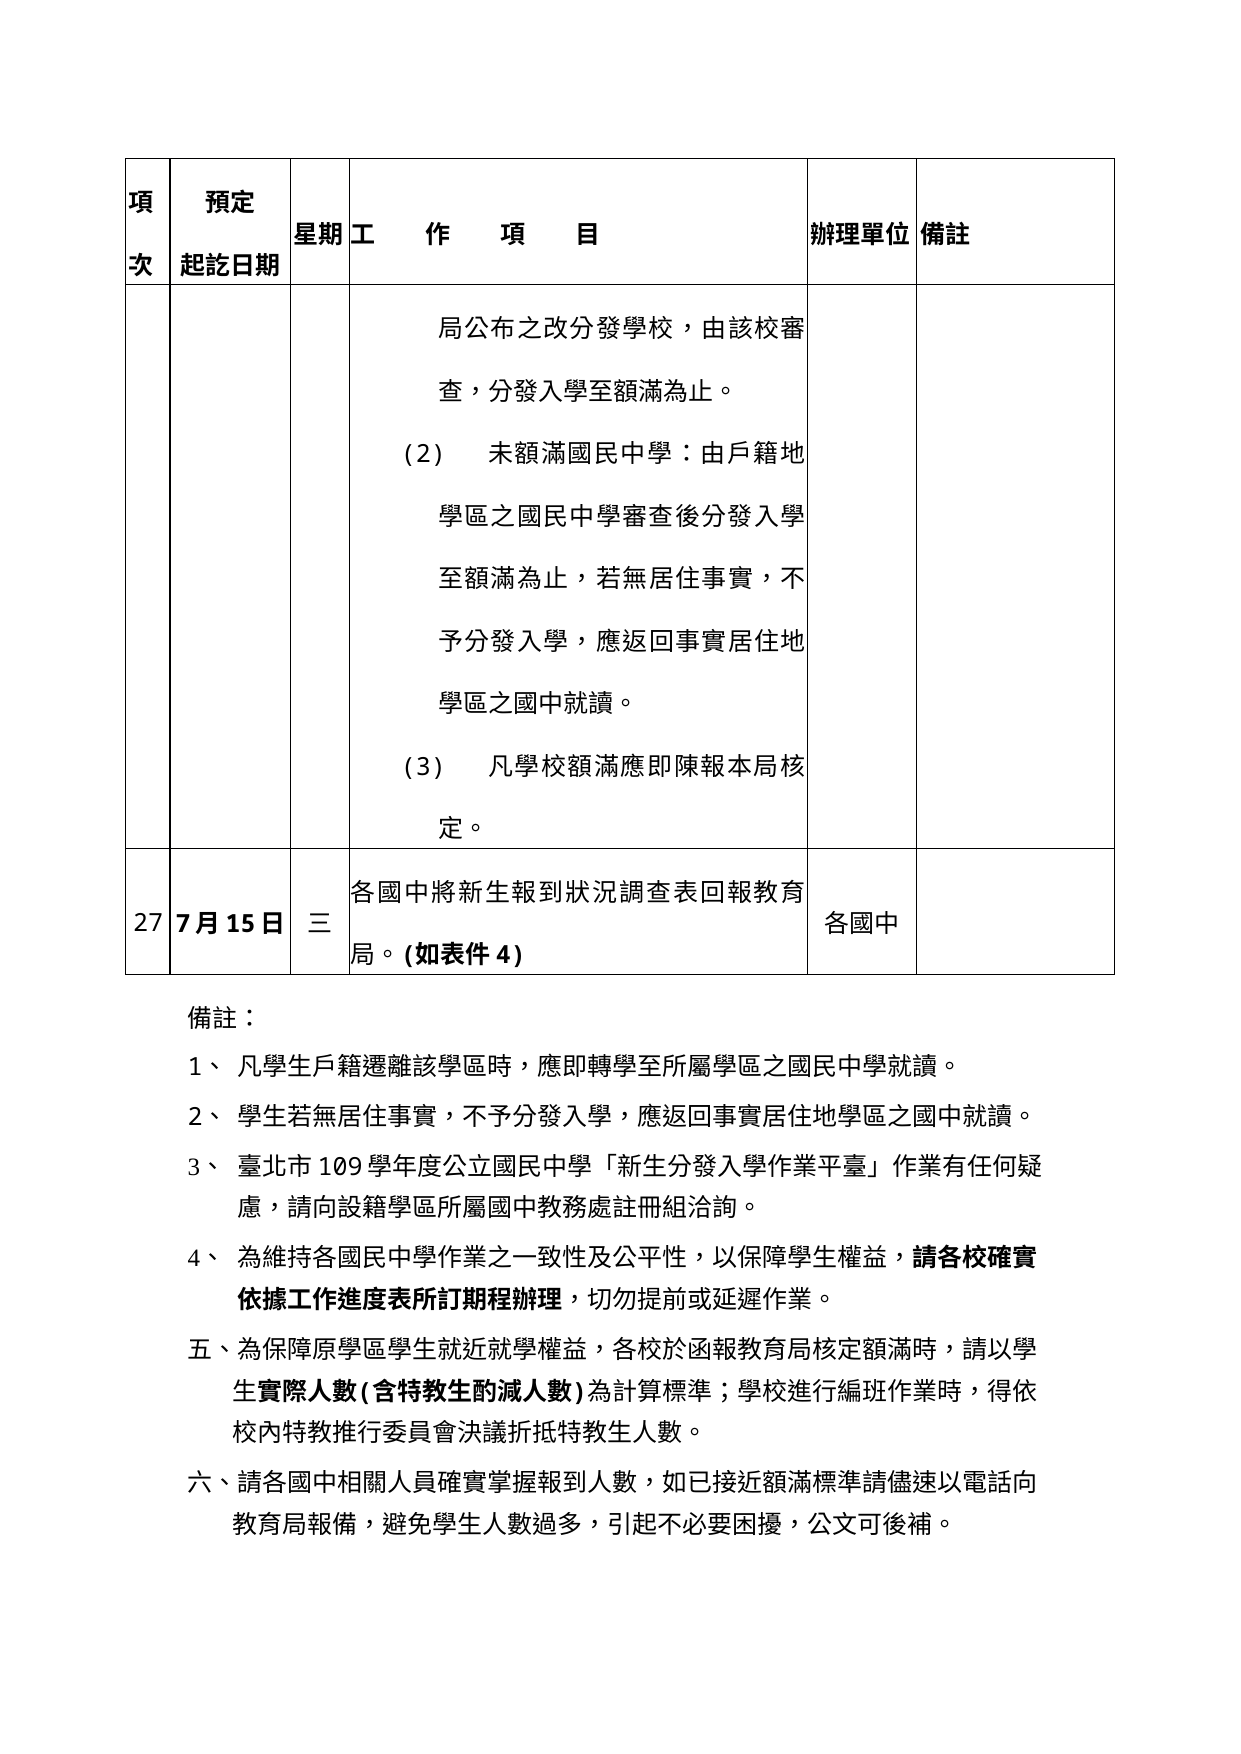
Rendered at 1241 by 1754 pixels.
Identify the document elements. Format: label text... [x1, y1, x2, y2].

list 凡學生戶籍遷離該學區時，應即轉學至所屬學區之國民中學就讀。 [187, 1042, 1053, 1083]
table_cell [291, 285, 349, 848]
table_cell [917, 849, 1114, 974]
text 五、為保障原學區學生就近就學權益，各校於函報教育局核定額滿時，請以學生實際人數(含特教生酌減人數)為計算標準；學校進行編班作業時，得依校內特教推行委員會決議折抵特教生人數。 [187, 1325, 1053, 1450]
table_header 星期 [291, 159, 349, 284]
table_header 項次 [126, 159, 169, 284]
text 備註： [187, 975, 1053, 1037]
table_header 預定 起訖日期 [171, 159, 290, 284]
text 六、請各國中相關人員確實掌握報到人數，如已接近額滿標準請儘速以電話向教育局報備，避免學生人數過多，引起不必要困擾，公文可後補。 [187, 1458, 1053, 1542]
table_header 工 作 項 目 [350, 159, 807, 284]
table_cell [126, 285, 169, 848]
table_header 辦理單位 [808, 159, 916, 284]
table_cell [171, 285, 290, 848]
table_cell 7月15日 [171, 849, 290, 974]
table_cell 27 [126, 849, 169, 974]
list 為維持各國民中學作業之一致性及公平性，以保障學生權益，請各校確實依據工作進度表所訂期程辦理，切勿提前或延遲作業。 [187, 1233, 1053, 1317]
table_cell [917, 285, 1114, 848]
list 學生若無居住事實，不予分發入學，應返回事實居住地學區之國中就讀。 [187, 1092, 1053, 1133]
list 臺北市109學年度公立國民中學「新生分發入學作業平臺」作業有任何疑慮，請向設籍學區所屬國中教務處註冊組洽詢。 [187, 1142, 1053, 1225]
table_cell 三 [291, 849, 349, 974]
table_cell 各國中將新生報到狀況調查表回報教育局。(如表件4) [350, 849, 807, 974]
table_cell 各國中 [808, 849, 916, 974]
table_cell 受理外縣市國小應屆畢業生設籍於額滿學校改分發及7月10日以後戶籍異動者之分發作業： 查驗文件： 戶口名簿正本。 國民小學畢業證書。 改分發單。(若無則免) 設籍國中審查及分發方式： 額滿國中：協助轉介至教育局公布之改分發學校，由該校審查，分發入學至額滿為止。 未額滿國民中學：由戶籍地學區之國民中學審查後分發入學至額滿為止，若無居住事實，不予分發入學，應返回事實居住地學區之國中就讀。 凡學校額滿應即陳報本局核定。 [350, 285, 807, 848]
table_header 備註 [917, 159, 1114, 284]
table_cell [808, 285, 916, 848]
